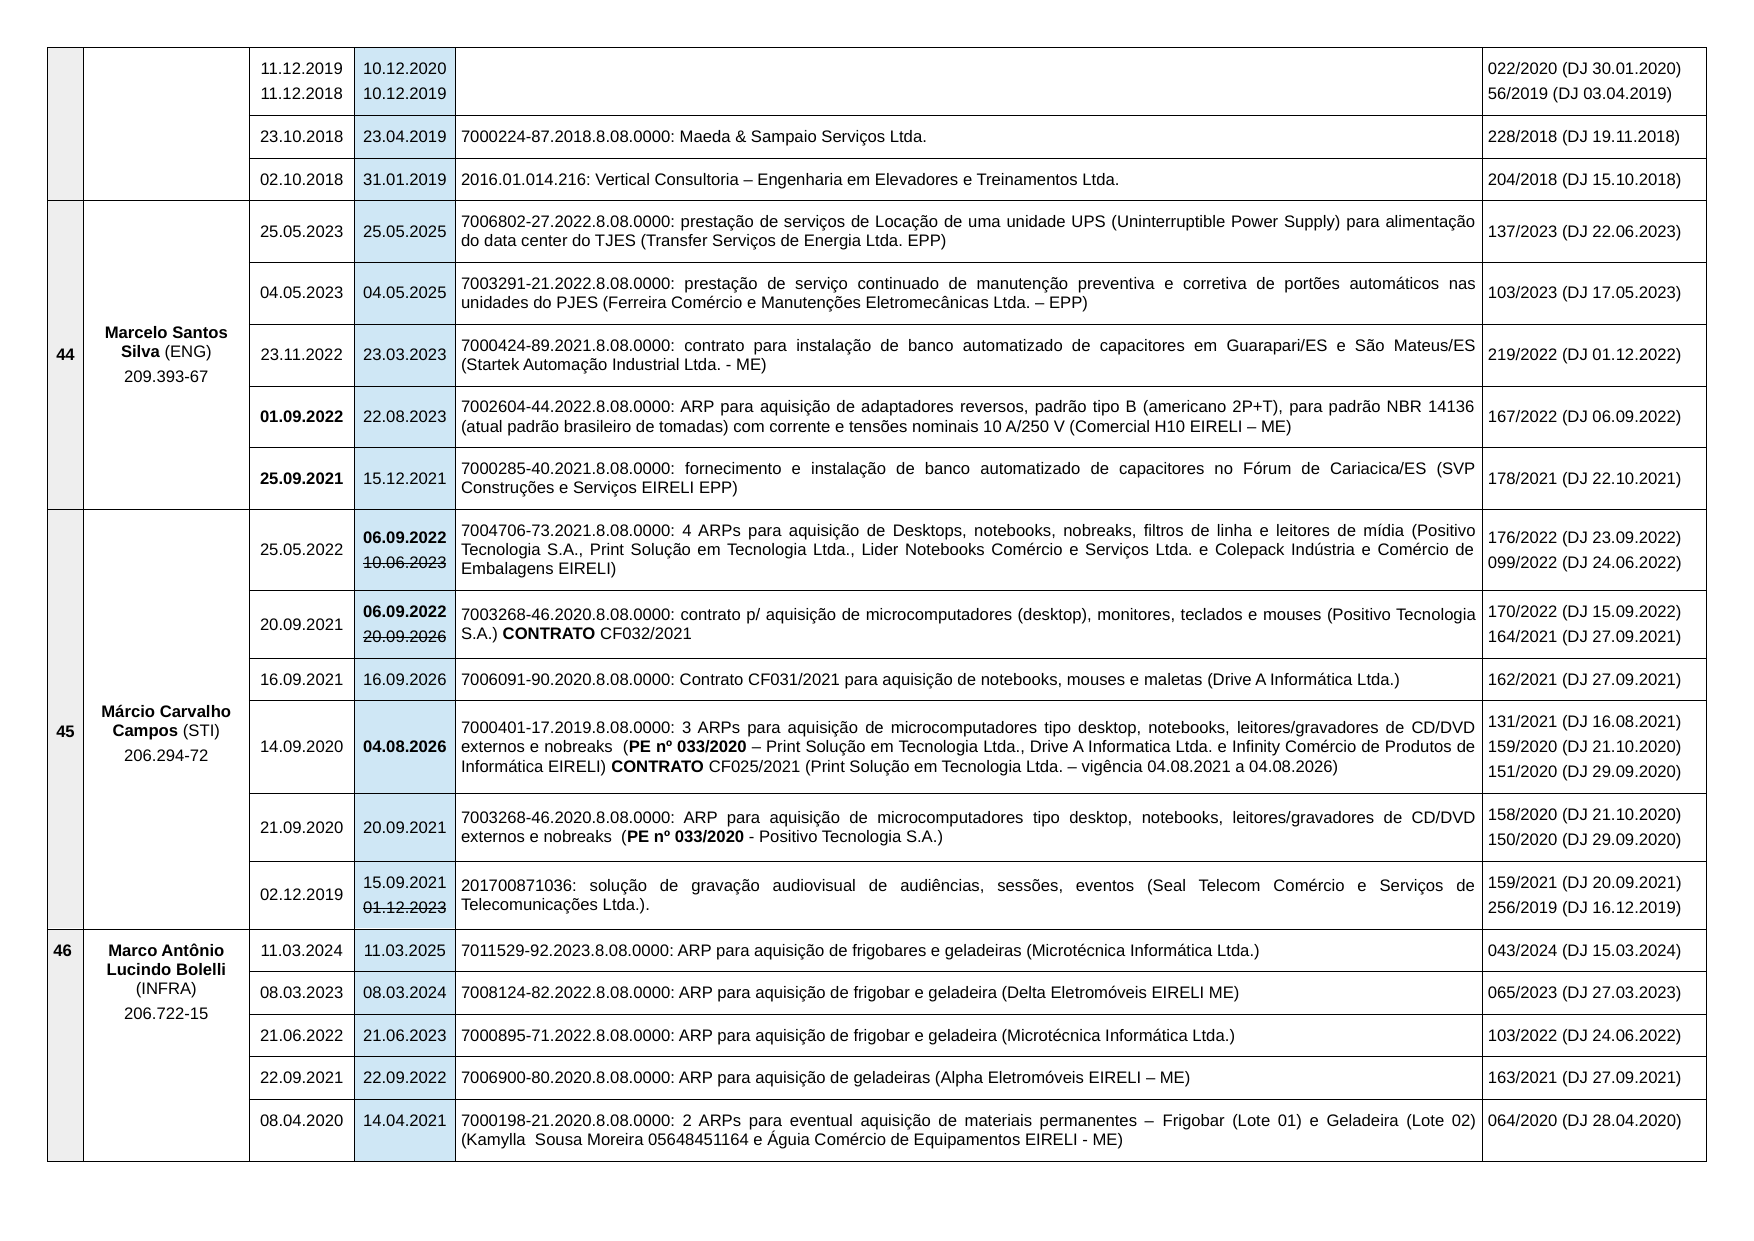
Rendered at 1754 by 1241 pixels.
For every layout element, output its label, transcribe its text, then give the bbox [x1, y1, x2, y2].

table_cell Márcio Carvalho Campos (STI) 206.294-72 [84, 510, 249, 928]
table_cell 162/2021 (DJ 27.09.2021) [1483, 659, 1706, 700]
table_cell 219/2022 (DJ 01.12.2022) [1483, 325, 1706, 386]
table_cell 04.05.2023 [250, 263, 354, 324]
table_cell 7004706-73.2021.8.08.0000: 4 ARPs para aquisição de Desktops, notebooks, nobreaks, filtros de linha e leitores de mídia (Positivo Tecnologia S.A., Print Solução em Tecnologia Ltda., Lider Notebooks Comércio e Serviços Ltda. e Colepack Indústria e Comércio de Embalagens EIRELI) [456, 510, 1482, 590]
table_cell 14.09.2020 [250, 701, 354, 793]
table_cell 20.09.2021 [250, 591, 354, 658]
table_cell 228/2018 (DJ 19.11.2018) [1483, 116, 1706, 158]
table_cell 25.09.2021 [250, 448, 354, 509]
table_cell 06.09.2022 10.06.2023 [355, 510, 455, 590]
table_cell 176/2022 (DJ 23.09.2022) 099/2022 (DJ 24.06.2022) [1483, 510, 1706, 590]
table_cell 08.03.2024 [355, 972, 455, 1014]
table_cell 064/2020 (DJ 28.04.2020) [1483, 1100, 1706, 1161]
table_cell 23.03.2023 [355, 325, 455, 386]
table_cell 22.08.2023 [355, 387, 455, 447]
table_cell 10.12.2020 10.12.2019 [355, 48, 455, 115]
table_cell 25.05.2023 [250, 201, 354, 262]
table_cell 15.09.2021 01.12.2023 [355, 862, 455, 928]
table_cell 04.05.2025 [355, 263, 455, 324]
table_cell 178/2021 (DJ 22.10.2021) [1483, 448, 1706, 509]
table_cell 21.06.2022 [250, 1015, 354, 1056]
table_cell 20.09.2021 [355, 794, 455, 861]
table_cell 131/2021 (DJ 16.08.2021) 159/2020 (DJ 21.10.2020) 151/2020 (DJ 29.09.2020) [1483, 701, 1706, 793]
table_cell 08.04.2020 [250, 1100, 354, 1161]
table_cell 158/2020 (DJ 21.10.2020) 150/2020 (DJ 29.09.2020) [1483, 794, 1706, 861]
table_cell Marcelo Santos Silva (ENG) 209.393-67 [84, 201, 249, 509]
table_cell 7000895-71.2022.8.08.0000: ARP para aquisição de frigobar e geladeira (Microtécnica Informática Ltda.) [456, 1015, 1482, 1056]
table_cell 7011529-92.2023.8.08.0000: ARP para aquisição de frigobares e geladeiras (Microtécnica Informática Ltda.) [456, 930, 1482, 971]
table_cell 21.09.2020 [250, 794, 354, 861]
table_cell 21.06.2023 [355, 1015, 455, 1056]
table_cell 103/2023 (DJ 17.05.2023) [1483, 263, 1706, 324]
table_cell 065/2023 (DJ 27.03.2023) [1483, 972, 1706, 1014]
table_cell 2016.01.014.216: Vertical Consultoria – Engenharia em Elevadores e Treinamentos Ltda. [456, 159, 1482, 200]
table_cell 25.05.2022 [250, 510, 354, 590]
table_cell 02.12.2019 [250, 862, 354, 928]
table_cell 022/2020 (DJ 30.01.2020) 56/2019 (DJ 03.04.2019) [1483, 48, 1706, 115]
table_cell 01.09.2022 [250, 387, 354, 447]
table_cell 163/2021 (DJ 27.09.2021) [1483, 1057, 1706, 1099]
table_cell 137/2023 (DJ 22.06.2023) [1483, 201, 1706, 262]
table_cell 201700871036: solução de gravação audiovisual de audiências, sessões, eventos (Seal Telecom Comércio e Serviços de Telecomunicações Ltda.). [456, 862, 1482, 928]
table_cell 7002604-44.2022.8.08.0000: ARP para aquisição de adaptadores reversos, padrão tipo B (americano 2P+T), para padrão NBR 14136 (atual padrão brasileiro de tomadas) com corrente e tensões nominais 10 A/250 V (Comercial H10 EIRELI – ME) [456, 387, 1482, 447]
table_cell 159/2021 (DJ 20.09.2021) 256/2019 (DJ 16.12.2019) [1483, 862, 1706, 928]
table_cell 7008124-82.2022.8.08.0000: ARP para aquisição de frigobar e geladeira (Delta Eletromóveis EIRELI ME) [456, 972, 1482, 1014]
table_cell 31.01.2019 [355, 159, 455, 200]
table_cell Marco Antônio Lucindo Bolelli (INFRA) 206.722-15 [84, 930, 249, 1161]
table_cell 08.03.2023 [250, 972, 354, 1014]
table_cell 103/2022 (DJ 24.06.2022) [1483, 1015, 1706, 1056]
table_cell 7000424-89.2021.8.08.0000: contrato para instalação de banco automatizado de capacitores em Guarapari/ES e São Mateus/ES (Startek Automação Industrial Ltda. - ME) [456, 325, 1482, 386]
table_cell 23.11.2022 [250, 325, 354, 386]
table_cell 7003268-46.2020.8.08.0000: ARP para aquisição de microcomputadores tipo desktop, notebooks, leitores/gravadores de CD/DVD externos e nobreaks (PE nº 033/2020 - Positivo Tecnologia S.A.) [456, 794, 1482, 861]
table_cell 170/2022 (DJ 15.09.2022) 164/2021 (DJ 27.09.2021) [1483, 591, 1706, 658]
table_cell 7006091-90.2020.8.08.0000: Contrato CF031/2021 para aquisição de notebooks, mouses e maletas (Drive A Informática Ltda.) [456, 659, 1482, 700]
table_cell 167/2022 (DJ 06.09.2022) [1483, 387, 1706, 447]
table_cell 7006802-27.2022.8.08.0000: prestação de serviços de Locação de uma unidade UPS (Uninterruptible Power Supply) para alimentação do data center do TJES (Transfer Serviços de Energia Ltda. EPP) [456, 201, 1482, 262]
table_cell 22.09.2021 [250, 1057, 354, 1099]
table_cell 44 [48, 201, 83, 509]
table_cell 25.05.2025 [355, 201, 455, 262]
table_cell 7003268-46.2020.8.08.0000: contrato p/ aquisição de microcomputadores (desktop), monitores, teclados e mouses (Positivo Tecnologia S.A.) CONTRATO CF032/2021 [456, 591, 1482, 658]
table_cell 45 [48, 510, 83, 928]
table_cell 06.09.2022 20.09.2026 [355, 591, 455, 658]
table_cell 7000401-17.2019.8.08.0000: 3 ARPs para aquisição de microcomputadores tipo desktop, notebooks, leitores/gravadores de CD/DVD externos e nobreaks (PE nº 033/2020 – Print Solução em Tecnologia Ltda., Drive A Informatica Ltda. e Infinity Comércio de Produtos de Informática EIRELI) CONTRATO CF025/2021 (Print Solução em Tecnologia Ltda. – vigência 04.08.2021 a 04.08.2026) [456, 701, 1482, 793]
table_cell 22.09.2022 [355, 1057, 455, 1099]
table_cell [84, 48, 249, 200]
table_cell [48, 48, 83, 200]
table_cell 46 [48, 930, 83, 1161]
table_cell 23.04.2019 [355, 116, 455, 158]
table_cell 7000285-40.2021.8.08.0000: fornecimento e instalação de banco automatizado de capacitores no Fórum de Cariacica/ES (SVP Construções e Serviços EIRELI EPP) [456, 448, 1482, 509]
table_cell 7000198-21.2020.8.08.0000: 2 ARPs para eventual aquisição de materiais permanentes – Frigobar (Lote 01) e Geladeira (Lote 02) (Kamylla Sousa Moreira 05648451164 e Águia Comércio de Equipamentos EIRELI - ME) [456, 1100, 1482, 1161]
table_cell 11.03.2025 [355, 930, 455, 971]
table_cell 11.03.2024 [250, 930, 354, 971]
table_cell 23.10.2018 [250, 116, 354, 158]
table_cell 043/2024 (DJ 15.03.2024) [1483, 930, 1706, 971]
table_cell 02.10.2018 [250, 159, 354, 200]
table_cell 15.12.2021 [355, 448, 455, 509]
table_cell [456, 48, 1482, 115]
table_cell 7003291-21.2022.8.08.0000: prestação de serviço continuado de manutenção preventiva e corretiva de portões automáticos nas unidades do PJES (Ferreira Comércio e Manutenções Eletromecânicas Ltda. – EPP) [456, 263, 1482, 324]
table_cell 16.09.2021 [250, 659, 354, 700]
table_cell 7006900-80.2020.8.08.0000: ARP para aquisição de geladeiras (Alpha Eletromóveis EIRELI – ME) [456, 1057, 1482, 1099]
table_cell 204/2018 (DJ 15.10.2018) [1483, 159, 1706, 200]
table_cell 04.08.2026 [355, 701, 455, 793]
table_cell 11.12.2019 11.12.2018 [250, 48, 354, 115]
table_cell 7000224-87.2018.8.08.0000: Maeda & Sampaio Serviços Ltda. [456, 116, 1482, 158]
table_cell 14.04.2021 [355, 1100, 455, 1161]
table_cell 16.09.2026 [355, 659, 455, 700]
